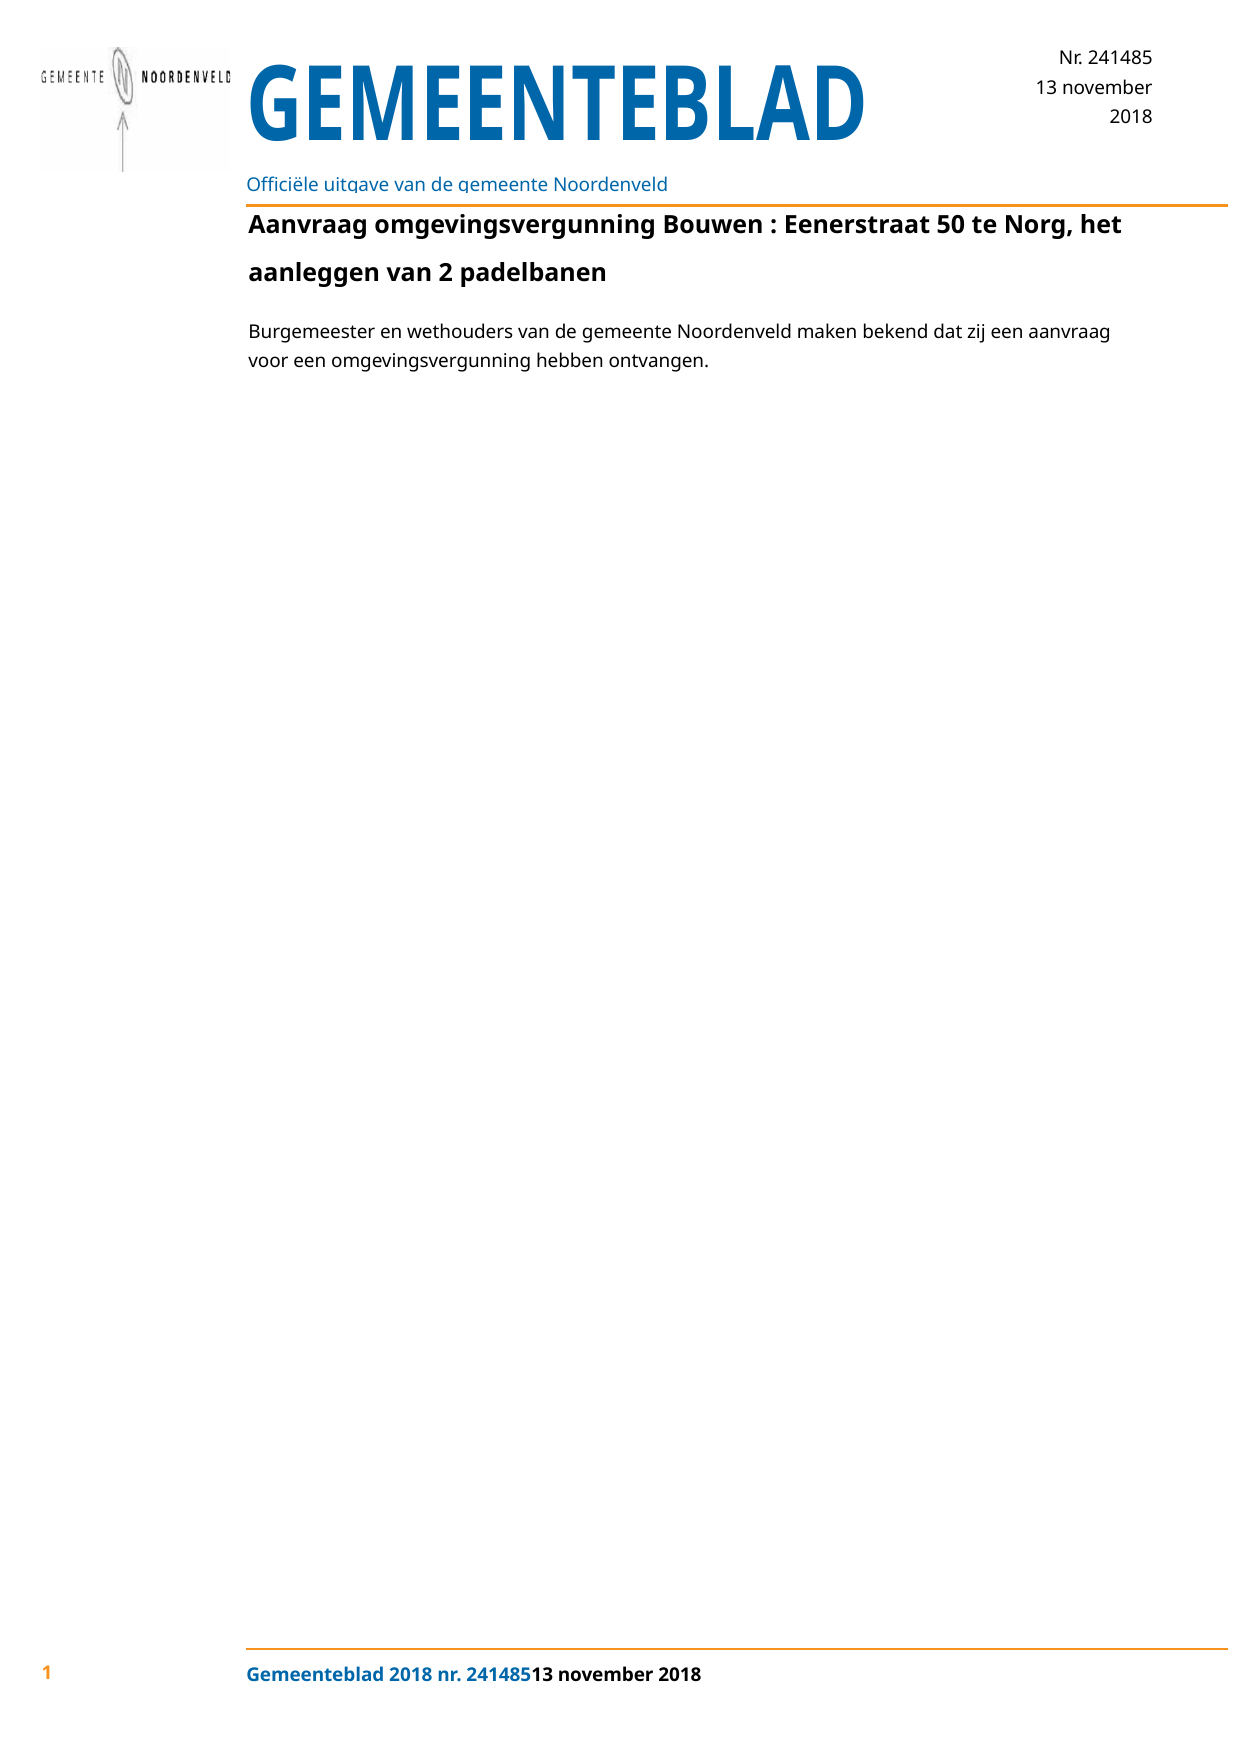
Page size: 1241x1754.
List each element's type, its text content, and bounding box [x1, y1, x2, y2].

picture [41, 47, 231, 172]
text Aanvraag omgevingsvergunning Bouwen : Eenerstraat 50 te Norg, het aanleggen van 2 padelbanen [248, 207, 1152, 288]
text Burgemeester en wethouders van de gemeente Noordenveld maken bekend dat zij een aanvraag voor een omgevingsvergunning hebben ontvangen. [248, 318, 1152, 373]
